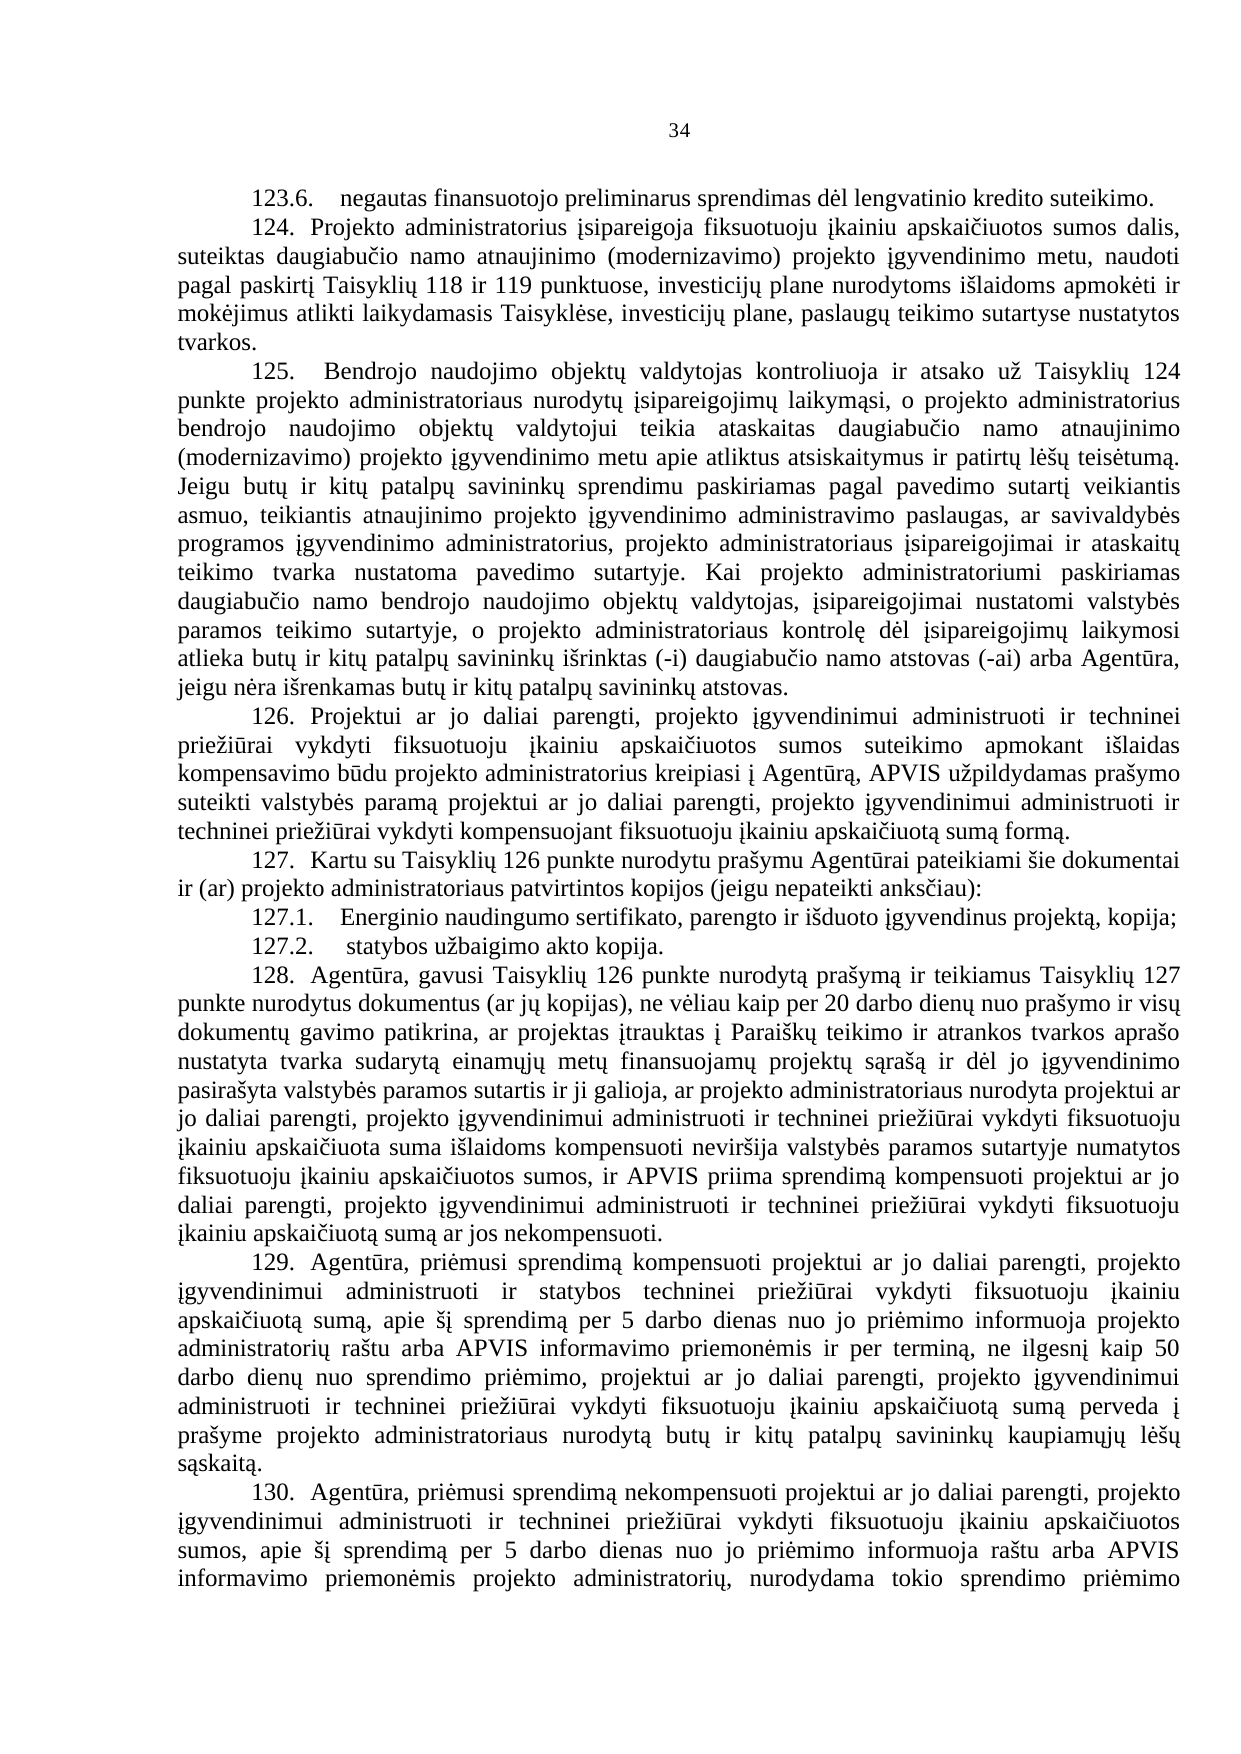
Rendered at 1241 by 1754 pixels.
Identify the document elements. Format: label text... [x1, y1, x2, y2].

text 126. Projektui ar jo daliai parengti, projekto įgyvendinimui administruoti ir techninei priežiūrai vykdyti fiksuotuoju įkainiu apskaičiuotos sumos suteikimo apmokant išlaidas kompensavimo būdu projekto administratorius kreipiasi į Agentūrą, APVIS užpildydamas prašymo suteikti valstybės paramą projektui ar jo daliai parengti, projekto įgyvendinimui administruoti ir techninei priežiūrai vykdyti kompensuojant fiksuotuoju įkainiu apskaičiuotą sumą formą. [177, 701, 1181, 845]
text 127. Kartu su Taisyklių 126 punkte nurodytu prašymu Agentūrai pateikiami šie dokumentai ir (ar) projekto administratoriaus patvirtintos kopijos (jeigu nepateikti anksčiau): [177, 845, 1181, 902]
text 125. Bendrojo naudojimo objektų valdytojas kontroliuoja ir atsako už Taisyklių 124 punkte projekto administratoriaus nurodytų įsipareigojimų laikymąsi, o projekto administratorius bendrojo naudojimo objektų valdytojui teikia ataskaitas daugiabučio namo atnaujinimo (modernizavimo) projekto įgyvendinimo metu apie atliktus atsiskaitymus ir patirtų lėšų teisėtumą. Jeigu butų ir kitų patalpų savininkų sprendimu paskiriamas pagal pavedimo sutartį veikiantis asmuo, teikiantis atnaujinimo projekto įgyvendinimo administravimo paslaugas, ar savivaldybės programos įgyvendinimo administratorius, projekto administratoriaus įsipareigojimai ir ataskaitų teikimo tvarka nustatoma pavedimo sutartyje. Kai projekto administratoriumi paskiriamas daugiabučio namo bendrojo naudojimo objektų valdytojas, įsipareigojimai nustatomi valstybės paramos teikimo sutartyje, o projekto administratoriaus kontrolę dėl įsipareigojimų laikymosi atlieka butų ir kitų patalpų savininkų išrinktas (-i) daugiabučio namo atstovas (-ai) arba Agentūra, jeigu nėra išrenkamas butų ir kitų patalpų savininkų atstovas. [177, 356, 1181, 701]
text 127.2. statybos užbaigimo akto kopija. [177, 931, 1181, 960]
text 130. Agentūra, priėmusi sprendimą nekompensuoti projektui ar jo daliai parengti, projekto įgyvendinimui administruoti ir techninei priežiūrai vykdyti fiksuotuoju įkainiu apskaičiuotos sumos, apie šį sprendimą per 5 darbo dienas nuo jo priėmimo informuoja raštu arba APVIS informavimo priemonėmis projekto administratorių, nurodydama tokio sprendimo priėmimo [177, 1477, 1181, 1592]
text 127.1. Energinio naudingumo sertifikato, parengto ir išduoto įgyvendinus projektą, kopija; [177, 902, 1181, 931]
text 123.6. negautas finansuotojo preliminarus sprendimas dėl lengvatinio kredito suteikimo. [177, 183, 1181, 212]
text 129. Agentūra, priėmusi sprendimą kompensuoti projektui ar jo daliai parengti, projekto įgyvendinimui administruoti ir statybos techninei priežiūrai vykdyti fiksuotuoju įkainiu apskaičiuotą sumą, apie šį sprendimą per 5 darbo dienas nuo jo priėmimo informuoja projekto administratorių raštu arba APVIS informavimo priemonėmis ir per terminą, ne ilgesnį kaip 50 darbo dienų nuo sprendimo priėmimo, projektui ar jo daliai parengti, projekto įgyvendinimui administruoti ir techninei priežiūrai vykdyti fiksuotuoju įkainiu apskaičiuotą sumą perveda į prašyme projekto administratoriaus nurodytą butų ir kitų patalpų savininkų kaupiamųjų lėšų sąskaitą. [177, 1247, 1181, 1477]
text 128. Agentūra, gavusi Taisyklių 126 punkte nurodytą prašymą ir teikiamus Taisyklių 127 punkte nurodytus dokumentus (ar jų kopijas), ne vėliau kaip per 20 darbo dienų nuo prašymo ir visų dokumentų gavimo patikrina, ar projektas įtrauktas į Paraiškų teikimo ir atrankos tvarkos aprašo nustatyta tvarka sudarytą einamųjų metų finansuojamų projektų sąrašą ir dėl jo įgyvendinimo pasirašyta valstybės paramos sutartis ir ji galioja, ar projekto administratoriaus nurodyta projektui ar jo daliai parengti, projekto įgyvendinimui administruoti ir techninei priežiūrai vykdyti fiksuotuoju įkainiu apskaičiuota suma išlaidoms kompensuoti neviršija valstybės paramos sutartyje numatytos fiksuotuoju įkainiu apskaičiuotos sumos, ir APVIS priima sprendimą kompensuoti projektui ar jo daliai parengti, projekto įgyvendinimui administruoti ir techninei priežiūrai vykdyti fiksuotuoju įkainiu apskaičiuotą sumą ar jos nekompensuoti. [177, 960, 1181, 1247]
text 124. Projekto administratorius įsipareigoja fiksuotuoju įkainiu apskaičiuotos sumos dalis, suteiktas daugiabučio namo atnaujinimo (modernizavimo) projekto įgyvendinimo metu, naudoti pagal paskirtį Taisyklių 118 ir 119 punktuose, investicijų plane nurodytoms išlaidoms apmokėti ir mokėjimus atlikti laikydamasis Taisyklėse, investicijų plane, paslaugų teikimo sutartyse nustatytos tvarkos. [177, 212, 1181, 356]
